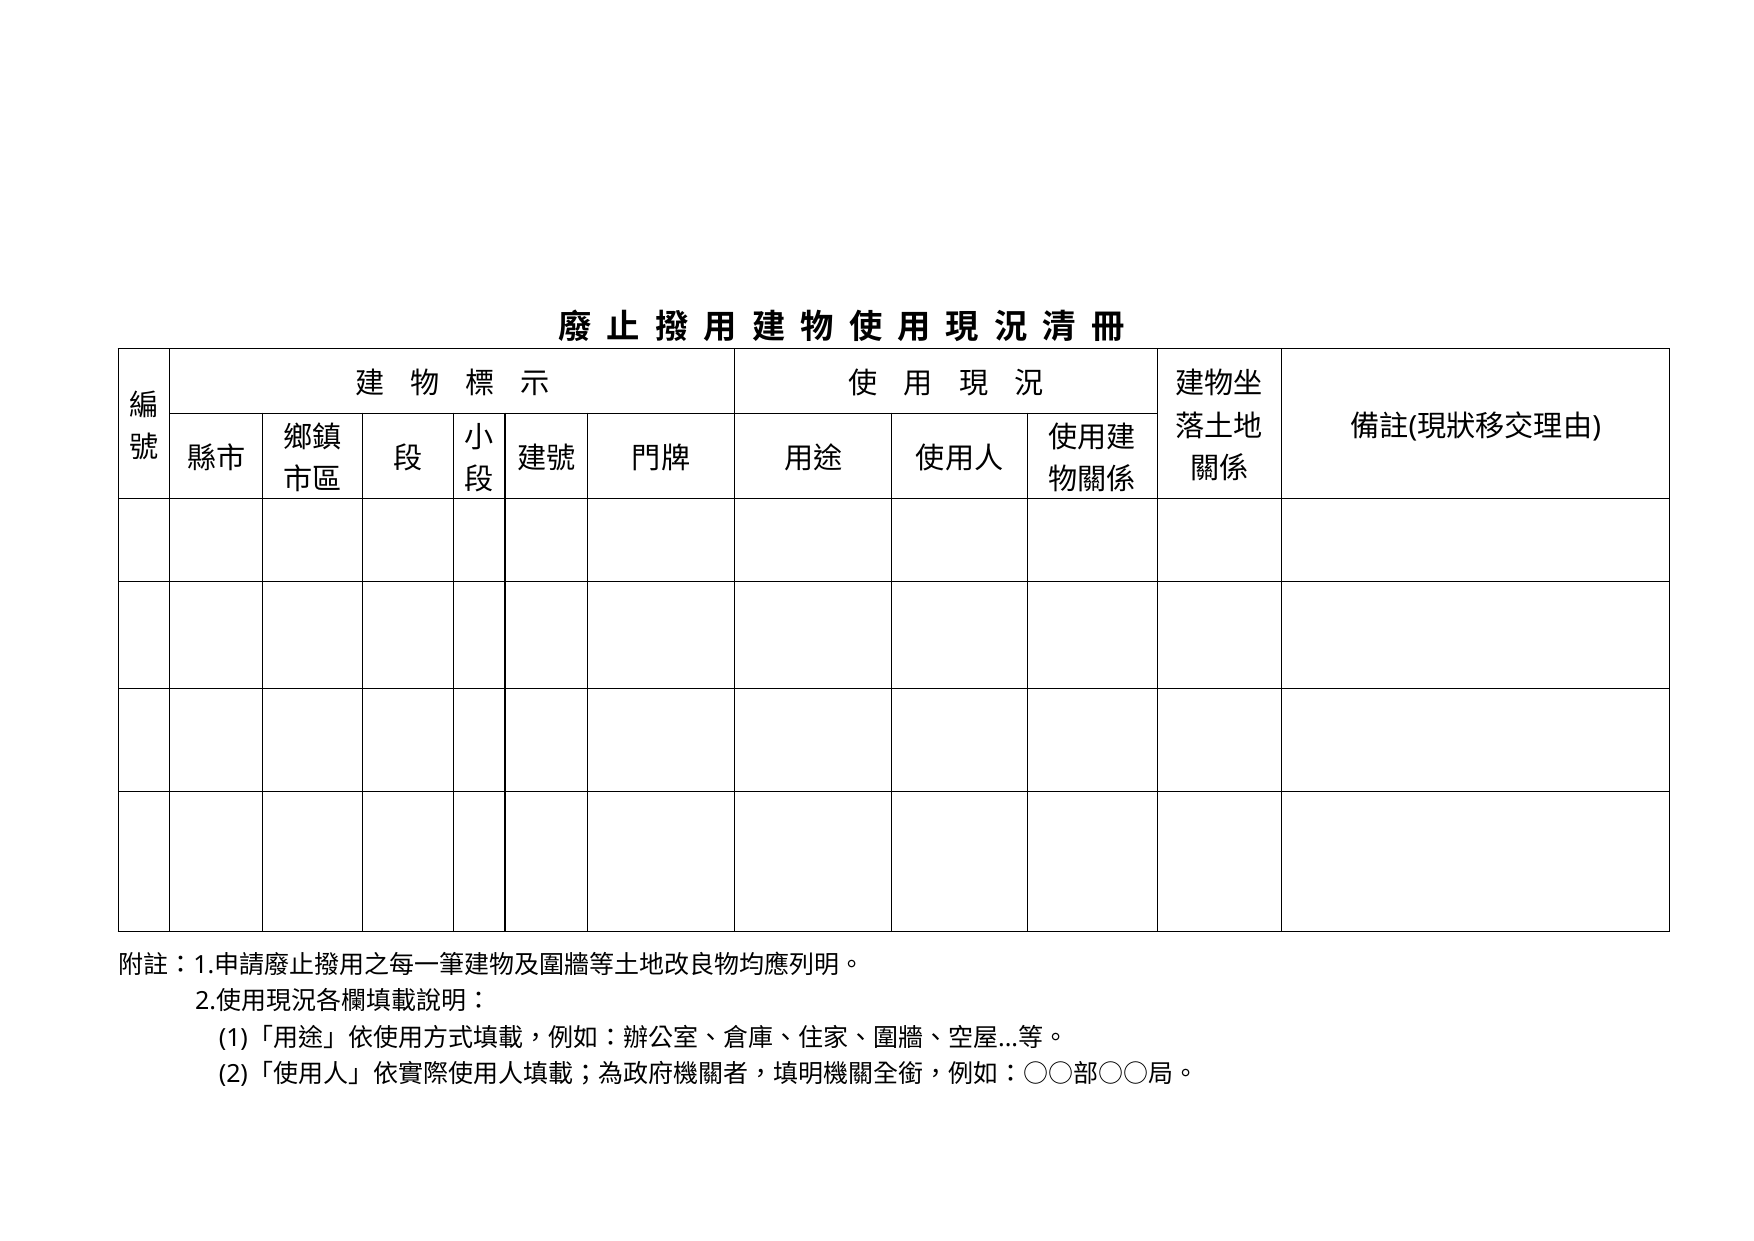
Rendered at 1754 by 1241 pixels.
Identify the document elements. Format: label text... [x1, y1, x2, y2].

table_cell 縣市 [170, 414, 262, 498]
table_cell [170, 582, 262, 687]
text (2)「使用人」依實際使用人填載；為政府機關者，填明機關全銜，例如：○○部○○局。 [218, 1053, 1636, 1089]
table_cell [892, 792, 1027, 931]
table_cell [588, 582, 734, 687]
table_cell [363, 582, 453, 687]
table_cell [170, 499, 262, 581]
table_cell [1028, 792, 1157, 931]
table_cell [1158, 499, 1281, 581]
table_cell [588, 689, 734, 791]
table_cell [506, 689, 587, 791]
table_cell [263, 792, 362, 931]
table_cell [119, 792, 169, 931]
table_cell [892, 499, 1027, 581]
table_cell 小段 [454, 414, 504, 498]
table_cell [454, 499, 504, 581]
table_cell [506, 792, 587, 931]
table_cell [588, 792, 734, 931]
table_header 建 物 標 示 [170, 349, 734, 412]
text 廢 止 撥 用 建 物 使 用 現 況 清 冊 [62, 300, 1636, 348]
table_cell [892, 689, 1027, 791]
table_cell [588, 499, 734, 581]
table_cell [170, 689, 262, 791]
table_cell 門牌 [588, 414, 734, 498]
table_cell [119, 582, 169, 687]
table_header 使 用 現 況 [735, 349, 1157, 412]
table_cell [454, 689, 504, 791]
table_cell [363, 499, 453, 581]
table_cell [1028, 499, 1157, 581]
table_cell [1158, 689, 1281, 791]
table_cell 段 [363, 414, 453, 498]
table_cell [1282, 792, 1669, 931]
text 附註：1.申請廢止撥用之每一筆建物及圍牆等土地改良物均應列明。 [118, 944, 1636, 981]
table_cell [506, 499, 587, 581]
table_cell [1158, 582, 1281, 687]
table_cell [892, 582, 1027, 687]
table_cell [1028, 689, 1157, 791]
table_cell [454, 582, 504, 687]
table_cell [506, 582, 587, 687]
text (1)「用途」依使用方式填載，例如：辦公室、倉庫、住家、圍牆、空屋...等。 [218, 1017, 1636, 1053]
table_cell 用途 [735, 414, 891, 498]
table_cell [170, 792, 262, 931]
table_cell [735, 689, 891, 791]
table_header 備註(現狀移交理由) [1282, 349, 1669, 498]
table_cell 使用建物關係 [1028, 414, 1157, 498]
table_header 建物坐落土地關係 [1158, 349, 1281, 498]
table_cell [363, 792, 453, 931]
table_cell [735, 792, 891, 931]
table_cell 鄉鎮 市區 [263, 414, 362, 498]
table_cell [1158, 792, 1281, 931]
table_header 編號 [119, 349, 169, 498]
table_cell [263, 689, 362, 791]
table_cell [454, 792, 504, 931]
table_cell [263, 582, 362, 687]
table_cell [1028, 582, 1157, 687]
text 2.使用現況各欄填載說明： [195, 981, 1636, 1017]
table_cell [363, 689, 453, 791]
table_cell [119, 499, 169, 581]
table_cell [1282, 499, 1669, 581]
table_cell 使用人 [892, 414, 1027, 498]
table_cell 建號 [506, 414, 587, 498]
table_cell [1282, 582, 1669, 687]
table_cell [119, 689, 169, 791]
table_cell [263, 499, 362, 581]
table_cell [1282, 689, 1669, 791]
table_cell [735, 499, 891, 581]
table_cell [735, 582, 891, 687]
